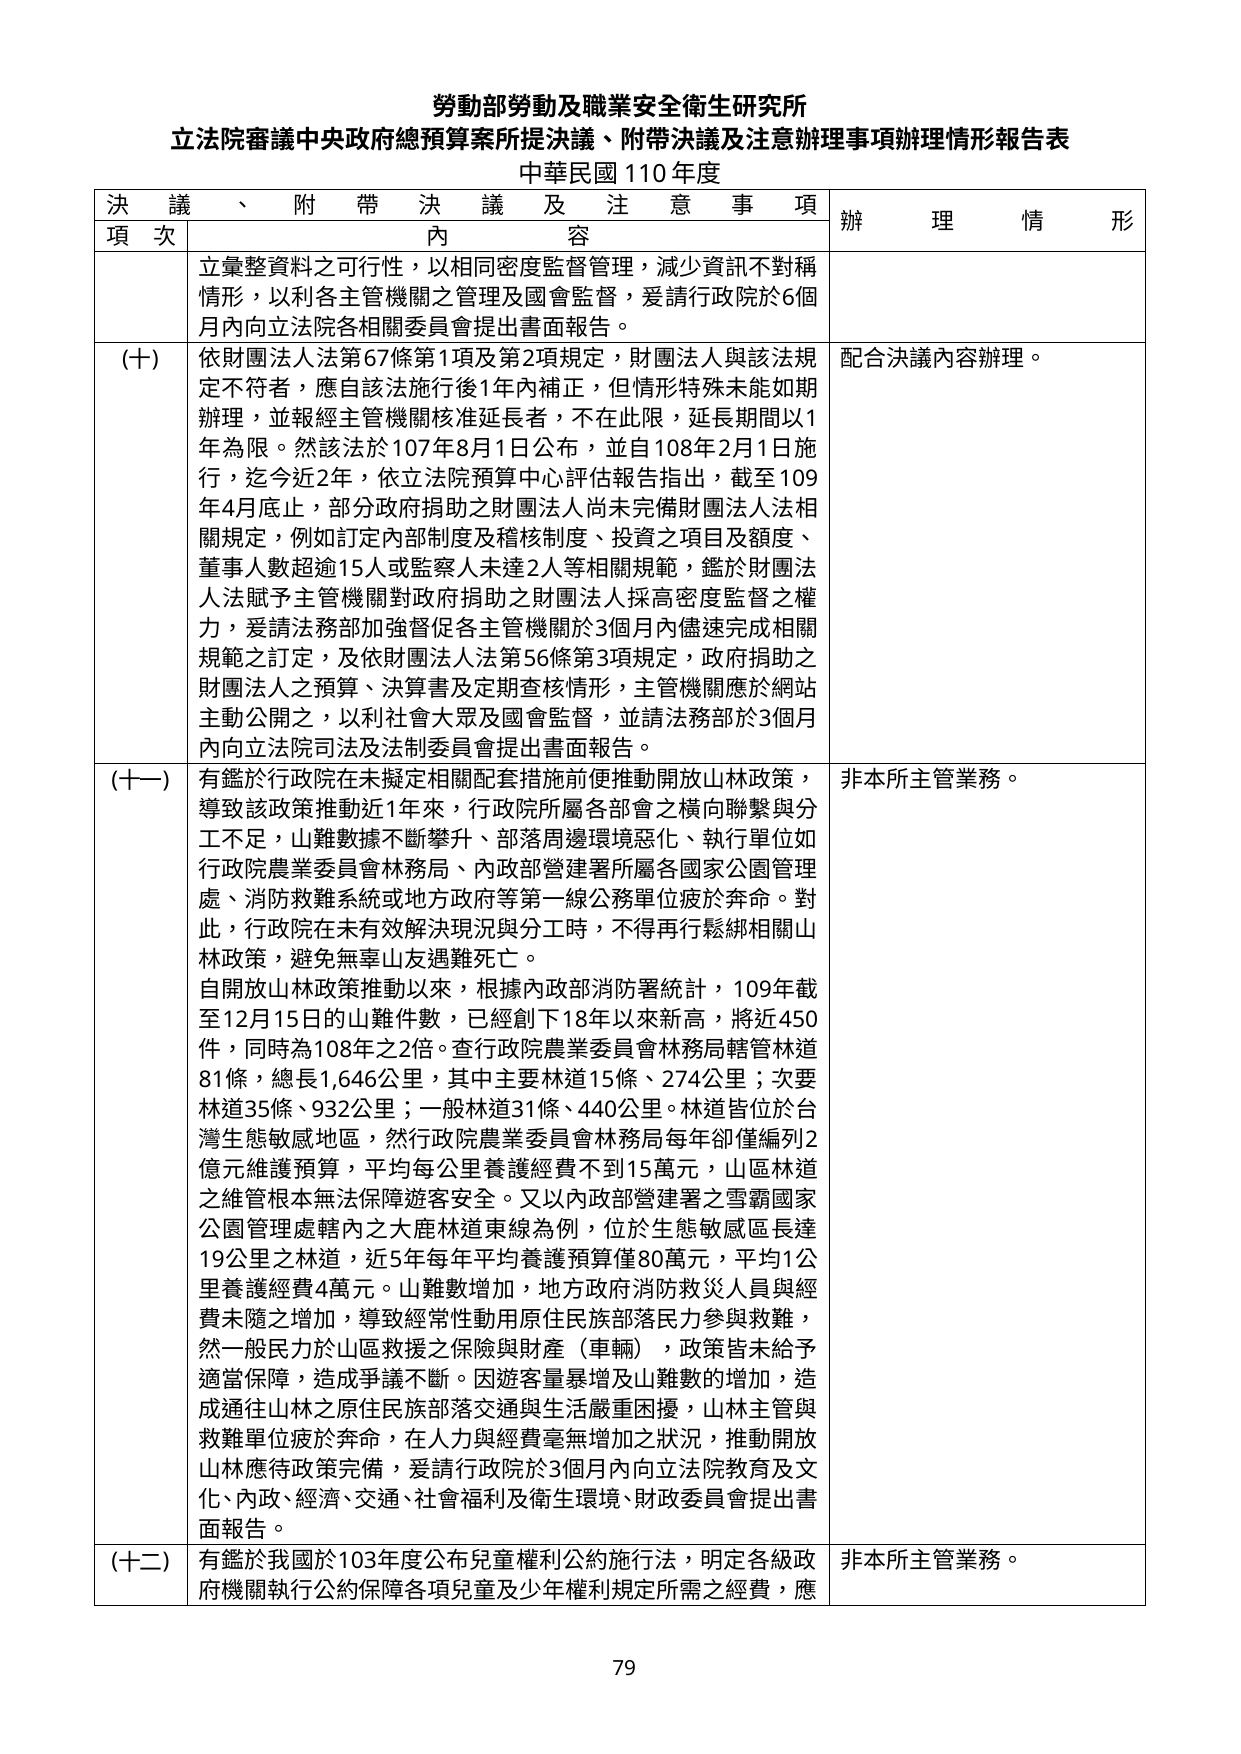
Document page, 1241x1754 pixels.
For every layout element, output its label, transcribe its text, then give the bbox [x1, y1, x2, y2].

table_cell (十一) [95, 764, 187, 1544]
table_cell 有鑑於行政院在未擬定相關配套措施前便推動開放山林政策，導致該政策推動近1年來，行政院所屬各部會之橫向聯繫與分工不足，山難數據不斷攀升、部落周邊環境惡化、執行單位如行政院農業委員會林務局、內政部營建署所屬各國家公園管理處、消防救難系統或地方政府等第一線公務單位疲於奔命。對此，行政院在未有效解決現況與分工時，不得再行鬆綁相關山林政策，避免無辜山友遇難死亡。 自開放山林政策推動以來，根據內政部消防署統計，109年截至12月15日的山難件數，已經創下18年以來新高，將近450件，同時為108年之2倍。查行政院農業委員會林務局轄管林道81條，總長1,646公里，其中主要林道15條、274公里；次要林道35條、932公里；一般林道31條、440公里。林道皆位於台灣生態敏感地區，然行政院農業委員會林務局每年卻僅編列2億元維護預算，平均每公里養護經費不到15萬元，山區林道之維管根本無法保障遊客安全。又以內政部營建署之雪霸國家公園管理處轄內之大鹿林道東線為例，位於生態敏感區長達19公里之林道，近5年每年平均養護預算僅80萬元，平均1公里養護經費4萬元。山難數增加，地方政府消防救災人員與經費未隨之增加，導致經常性動用原住民族部落民力參與救難，然一般民力於山區救援之保險與財產（車輛），政策皆未給予適當保障，造成爭議不斷。因遊客量暴增及山難數的增加，造成通往山林之原住民族部落交通與生活嚴重困擾，山林主管與救難單位疲於奔命，在人力與經費毫無增加之狀況，推動開放山林應待政策完備，爰請行政院於3個月內向立法院教育及文化、內政、經濟、交通、社會福利及衛生環境、財政委員會提出書面報告。 [188, 764, 829, 1544]
table_cell 項次 [95, 221, 187, 251]
table_cell 依財團法人法第67條第1項及第2項規定，財團法人與該法規定不符者，應自該法施行後1年內補正，但情形特殊未能如期辦理，並報經主管機關核准延長者，不在此限，延長期間以1年為限。然該法於107年8月1日公布，並自108年2月1日施行，迄今近2年，依立法院預算中心評估報告指出，截至109年4月底止，部分政府捐助之財團法人尚未完備財團法人法相關規定，例如訂定內部制度及稽核制度、投資之項目及額度、董事人數超逾15人或監察人未達2人等相關規範，鑑於財團法人法賦予主管機關對政府捐助之財團法人採高密度監督之權力，爰請法務部加強督促各主管機關於3個月內儘速完成相關規範之訂定，及依財團法人法第56條第3項規定，政府捐助之財團法人之預算、決算書及定期查核情形，主管機關應於網站主動公開之，以利社會大眾及國會監督，並請法務部於3個月內向立法院司法及法制委員會提出書面報告。 [188, 343, 829, 763]
table_header 辦理情形 [830, 190, 1145, 251]
table_cell 立彙整資料之可行性，以相同密度監督管理，減少資訊不對稱情形，以利各主管機關之管理及國會監督，爰請行政院於6個月內向立法院各相關委員會提出書面報告。 [188, 252, 829, 342]
table_header 決議、附帶決議及注意事項 [95, 190, 829, 220]
table_cell 配合決議內容辦理。 [830, 343, 1145, 763]
table_cell 有鑑於我國於103年度公布兒童權利公約施行法，明定各級政府機關執行公約保障各項兒童及少年權利規定所需之經費，應 [188, 1545, 829, 1605]
table_cell (十) [95, 343, 187, 763]
table_cell [95, 252, 187, 342]
table_cell 內 容 [188, 221, 829, 251]
table_cell 非本所主管業務。 [830, 764, 1145, 1544]
table_cell (十二) [95, 1545, 187, 1605]
table_cell [830, 252, 1145, 342]
table_cell 非本所主管業務。 [830, 1545, 1145, 1605]
